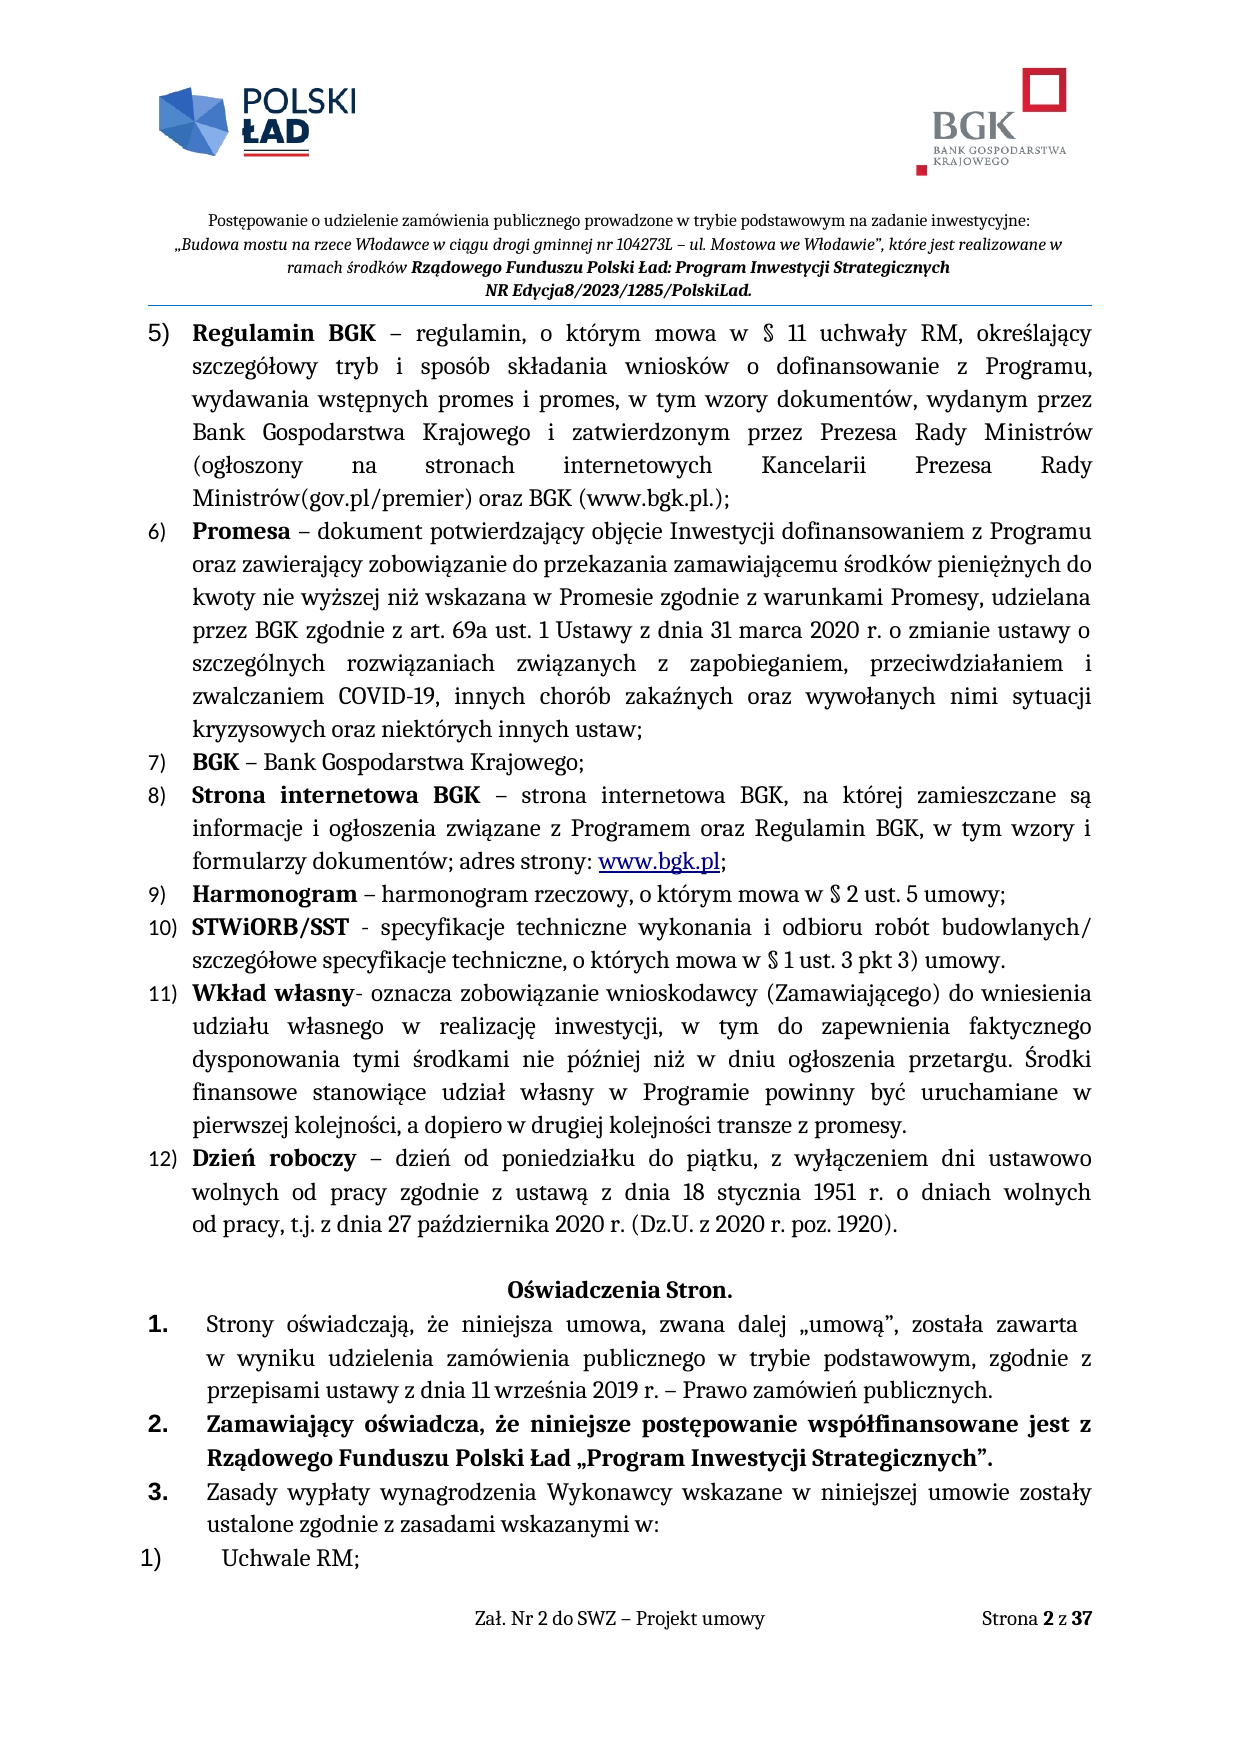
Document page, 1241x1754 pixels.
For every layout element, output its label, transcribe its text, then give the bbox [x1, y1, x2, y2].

list Strona internetowa BGK – strona internetowa BGK, na której zamieszczane są informacje i ogłoszenia związane z Programem oraz Regulamin BGK, w tym wzory i formularzy dokumentów; adres strony: www.bgk.pl; [148, 781, 1093, 876]
list Regulamin BGK – regulamin, o którym mowa w § 11 uchwały RM, określający szczegółowy tryb i sposób składania wniosków o dofinansowanie z Programu, wydawania wstępnych promes i promes, w tym wzory dokumentów, wydanym przez Bank Gospodarstwa Krajowego i zatwierdzonym przez Prezesa Rady Ministrów (ogłoszony na stronach internetowych Kancelarii Prezesa Rady Ministrów(gov.pl/premier) oraz BGK (www.bgk.pl.); [148, 318, 1093, 513]
list Strony oświadczają, że niniejsza umowa, zwana dalej „umową”, została zawarta w wyniku udzielenia zamówienia publicznego w trybie podstawowym, zgodnie z przepisami ustawy z dnia 11 września 2019 r. – Prawo zamówień publicznych. [148, 1309, 1093, 1405]
list Wkład własny- oznacza zobowiązanie wnioskodawcy (Zamawiającego) do wniesienia udziału własnego w realizację inwestycji, w tym do zapewnienia faktycznego dysponowania tymi środkami nie później niż w dniu ogłoszenia przetargu. Środki finansowe stanowiące udział własny w Programie powinny być uruchamiane w pierwszej kolejności, a dopiero w drugiej kolejności transze z promesy. [148, 979, 1093, 1140]
list Harmonogram – harmonogram rzeczowy, o którym mowa w § 2 ust. 5 umowy; [148, 880, 1093, 909]
list Zasady wypłaty wynagrodzenia Wykonawcy wskazane w niniejszej umowie zostały ustalone zgodnie z zasadami wskazanymi w: [148, 1476, 1093, 1539]
list Zamawiający oświadcza, że niniejsze postępowanie współfinansowane jest z Rządowego Funduszu Polski Ład „Program Inwestycji Strategicznych”. [148, 1409, 1093, 1472]
list Dzień roboczy – dzień od poniedziałku do piątku, z wyłączeniem dni ustawowo wolnych od pracy zgodnie z ustawą z dnia 18 stycznia 1951 r. o dniach wolnych od pracy, t.j. z dnia 27 października 2020 r. (Dz.U. z 2020 r. poz. 1920). [148, 1144, 1093, 1239]
text Oświadczenia Stron. [148, 1276, 1093, 1305]
list Promesa – dokument potwierdzający objęcie Inwestycji dofinansowaniem z Programu oraz zawierający zobowiązanie do przekazania zamawiającemu środków pieniężnych do kwoty nie wyższej niż wskazana w Promesie zgodnie z warunkami Promesy, udzielana przez BGK zgodnie z art. 69a ust. 1 Ustawy z dnia 31 marca 2020 r. o zmianie ustawy o szczególnych rozwiązaniach związanych z zapobieganiem, przeciwdziałaniem i zwalczaniem COVID-19, innych chorób zakaźnych oraz wywołanych nimi sytuacji kryzysowych oraz niektórych innych ustaw; [148, 517, 1093, 744]
list STWiORB/SST - specyfikacje techniczne wykonania i odbioru robót budowlanych/ szczegółowe specyfikacje techniczne, o których mowa w § 1 ust. 3 pkt 3) umowy. [148, 913, 1093, 975]
list Uchwale RM; [139, 1543, 1093, 1573]
list BGK – Bank Gospodarstwa Krajowego; [148, 748, 1093, 777]
